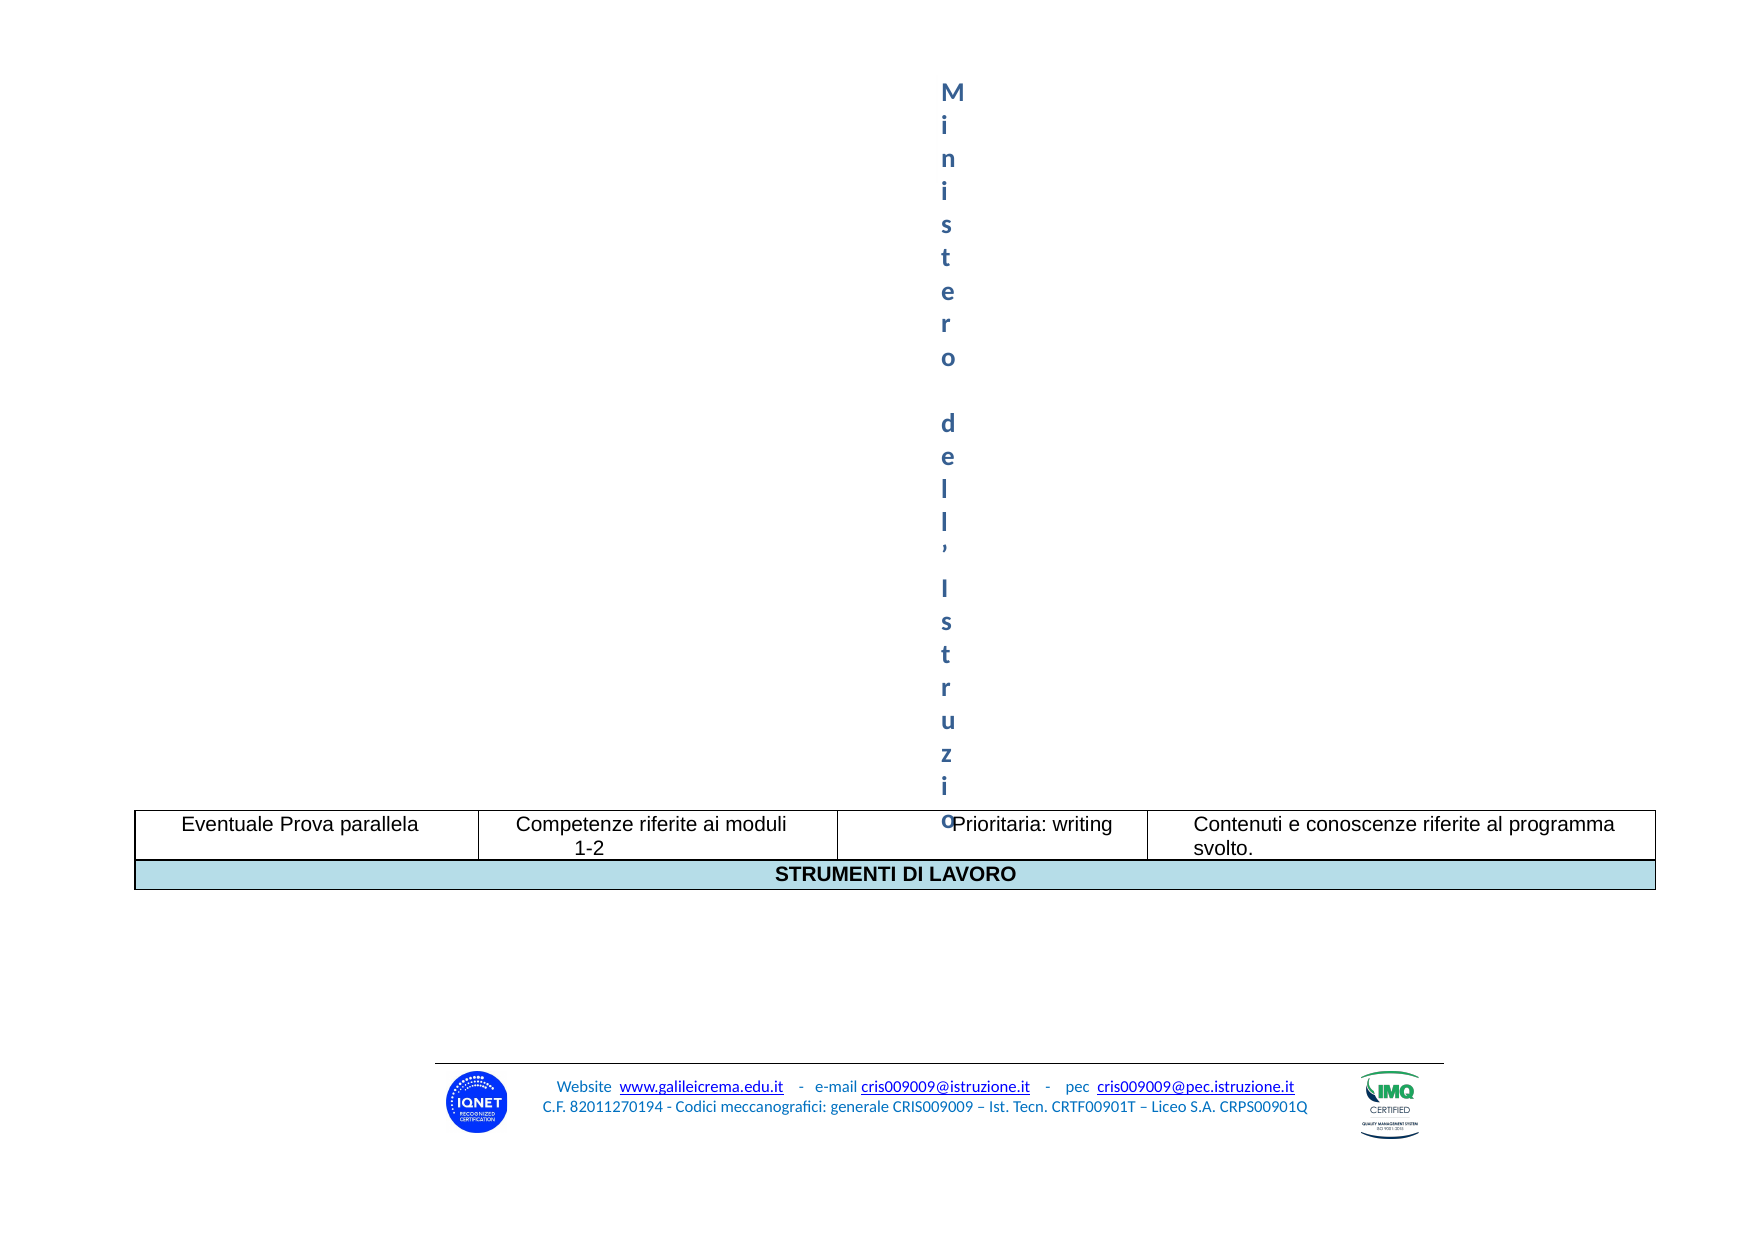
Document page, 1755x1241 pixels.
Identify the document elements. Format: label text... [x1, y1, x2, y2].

table_cell Prioritaria: writing [838, 811, 1147, 859]
table_cell Competenze riferite ai moduli 1-2 [479, 811, 837, 859]
table_cell Eventuale Prova parallela [136, 811, 478, 859]
table_cell Contenuti e conoscenze riferite al programma svolto. [1148, 811, 1655, 859]
table_header STRUMENTI DI LAVORO [136, 861, 1655, 889]
